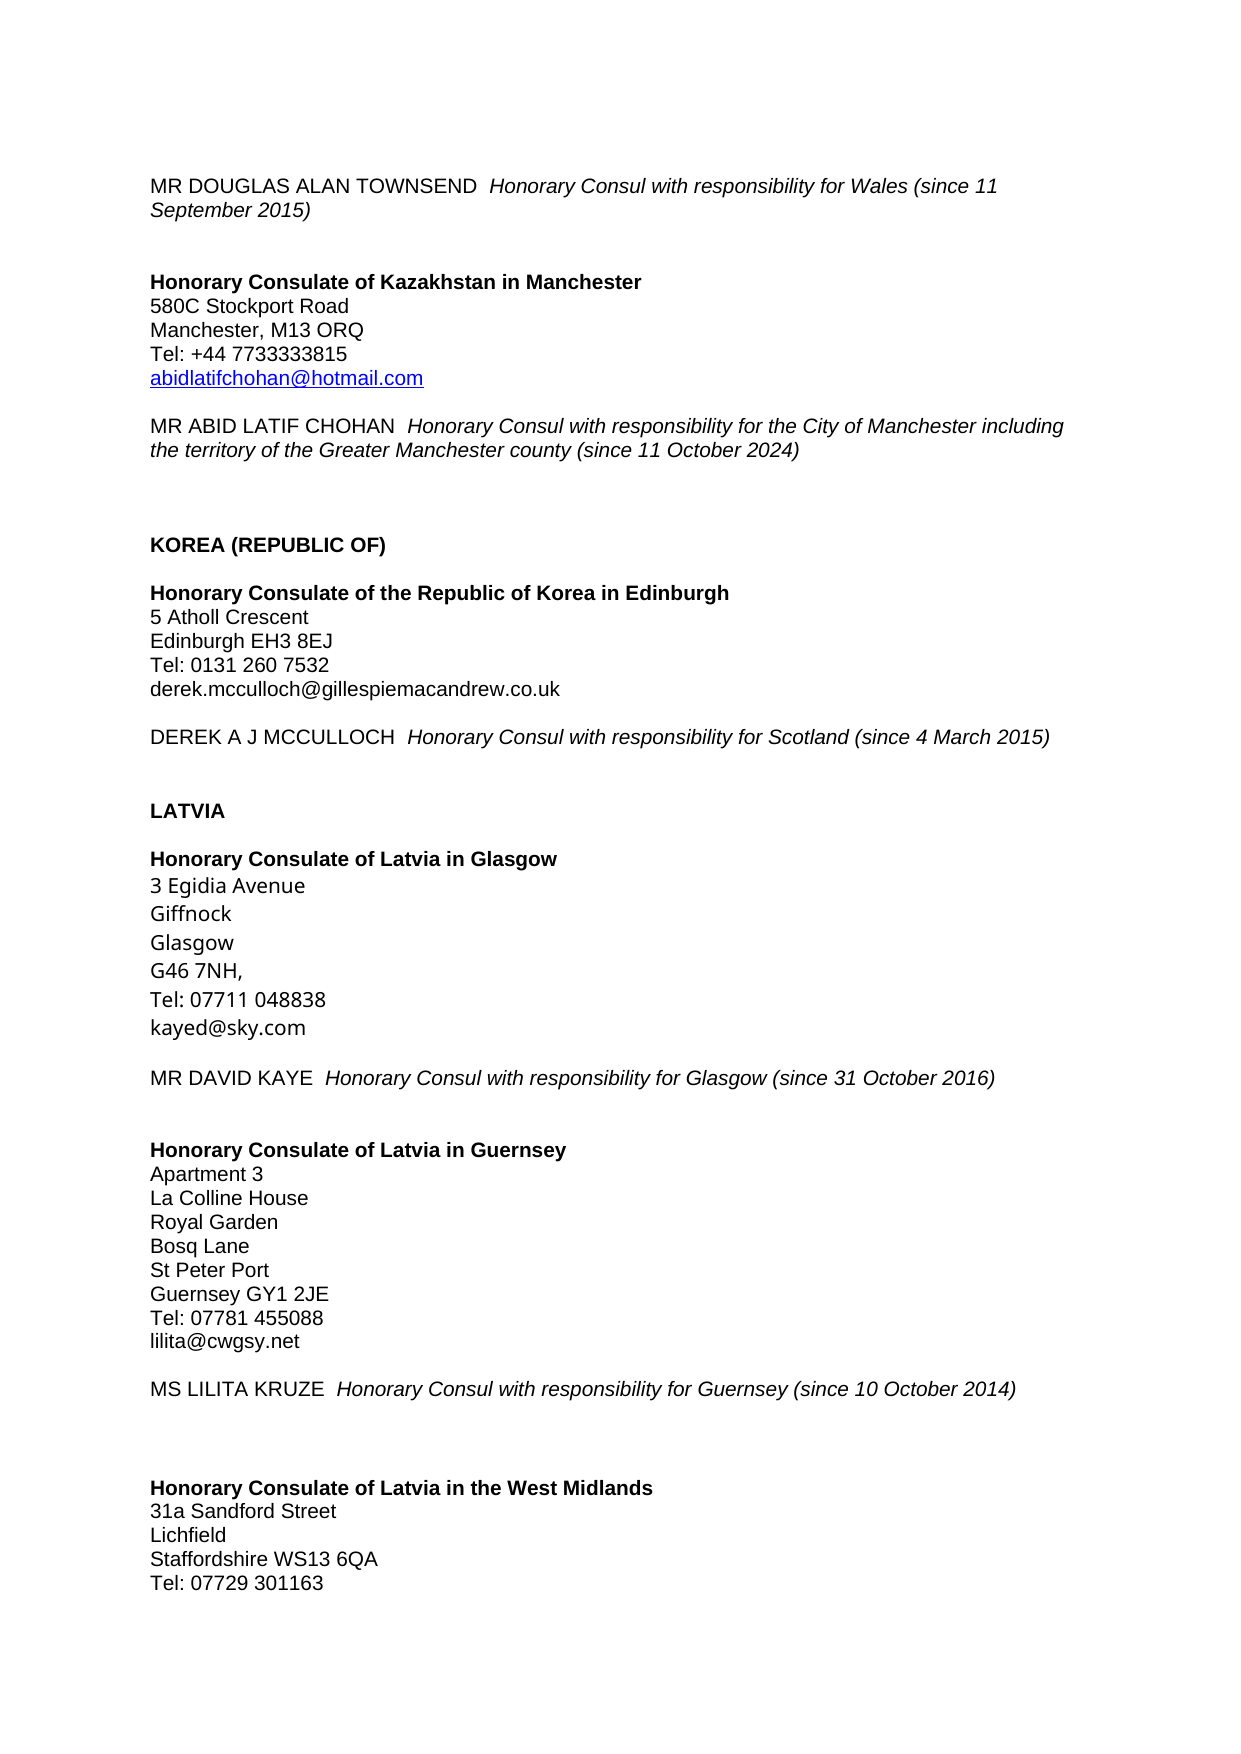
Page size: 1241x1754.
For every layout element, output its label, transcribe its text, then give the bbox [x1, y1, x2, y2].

text Edinburgh EH3 8EJ [150, 629, 1090, 653]
text Guernsey GY1 2JE [150, 1281, 1090, 1305]
text 5 Atholl Crescent [150, 605, 1090, 629]
text Manchester, M13 ORQ [150, 318, 1090, 342]
text KOREA (REPUBLIC OF) [150, 533, 1090, 557]
text lilita@cwgsy.net [150, 1329, 1090, 1353]
text Honorary Consulate of Latvia in the West Midlands [150, 1475, 1090, 1499]
text MR DOUGLAS ALAN TOWNSEND Honorary Consul with responsibility for Wales (since 11 September 2015) [150, 174, 1090, 222]
text Tel: +44 7733333815 [150, 342, 1090, 366]
text Glasgow [150, 928, 1090, 956]
text Royal Garden [150, 1209, 1090, 1233]
text kayed@sky.com [150, 1013, 1090, 1042]
text Giffnock [150, 899, 1090, 928]
text Tel: 07781 455088 [150, 1305, 1090, 1329]
text MR DAVID KAYE Honorary Consul with responsibility for Glasgow (since 31 October 2016) [150, 1066, 1090, 1090]
text LATVIA [150, 799, 1090, 823]
text 580C Stockport Road [150, 294, 1090, 318]
text Bosq Lane [150, 1233, 1090, 1257]
text Honorary Consulate of Latvia in Guernsey [150, 1138, 1090, 1162]
text Honorary Consulate of Latvia in Glasgow [150, 847, 1090, 871]
text 3 Egidia Avenue [150, 871, 1090, 899]
text La Colline House [150, 1186, 1090, 1209]
text MR ABID LATIF CHOHAN Honorary Consul with responsibility for the City of Manchester including the territory of the Greater Manchester county (since 11 October 2024) [150, 413, 1090, 461]
text 31a Sandford Street [150, 1499, 1090, 1523]
text Tel: 07711 048838 [150, 985, 1090, 1013]
text G46 7NH, [150, 956, 1090, 985]
text derek.mcculloch@gillespiemacandrew.co.uk [150, 677, 1090, 701]
text Apartment 3 [150, 1162, 1090, 1186]
text abidlatifchohan@hotmail.com [150, 366, 1090, 389]
text DEREK A J MCCULLOCH Honorary Consul with responsibility for Scotland (since 4 March 2015) [150, 725, 1090, 749]
text Lichfield [150, 1523, 1090, 1547]
text Honorary Consulate of the Republic of Korea in Edinburgh [150, 581, 1090, 605]
text MS LILITA KRUZE Honorary Consul with responsibility for Guernsey (since 10 October 2014) [150, 1377, 1090, 1401]
text Tel: 07729 301163 [150, 1571, 1090, 1595]
text Honorary Consulate of Kazakhstan in Manchester [150, 270, 1090, 294]
text Tel: 0131 260 7532 [150, 653, 1090, 677]
text Staffordshire WS13 6QA [150, 1547, 1090, 1571]
text St Peter Port [150, 1257, 1090, 1281]
